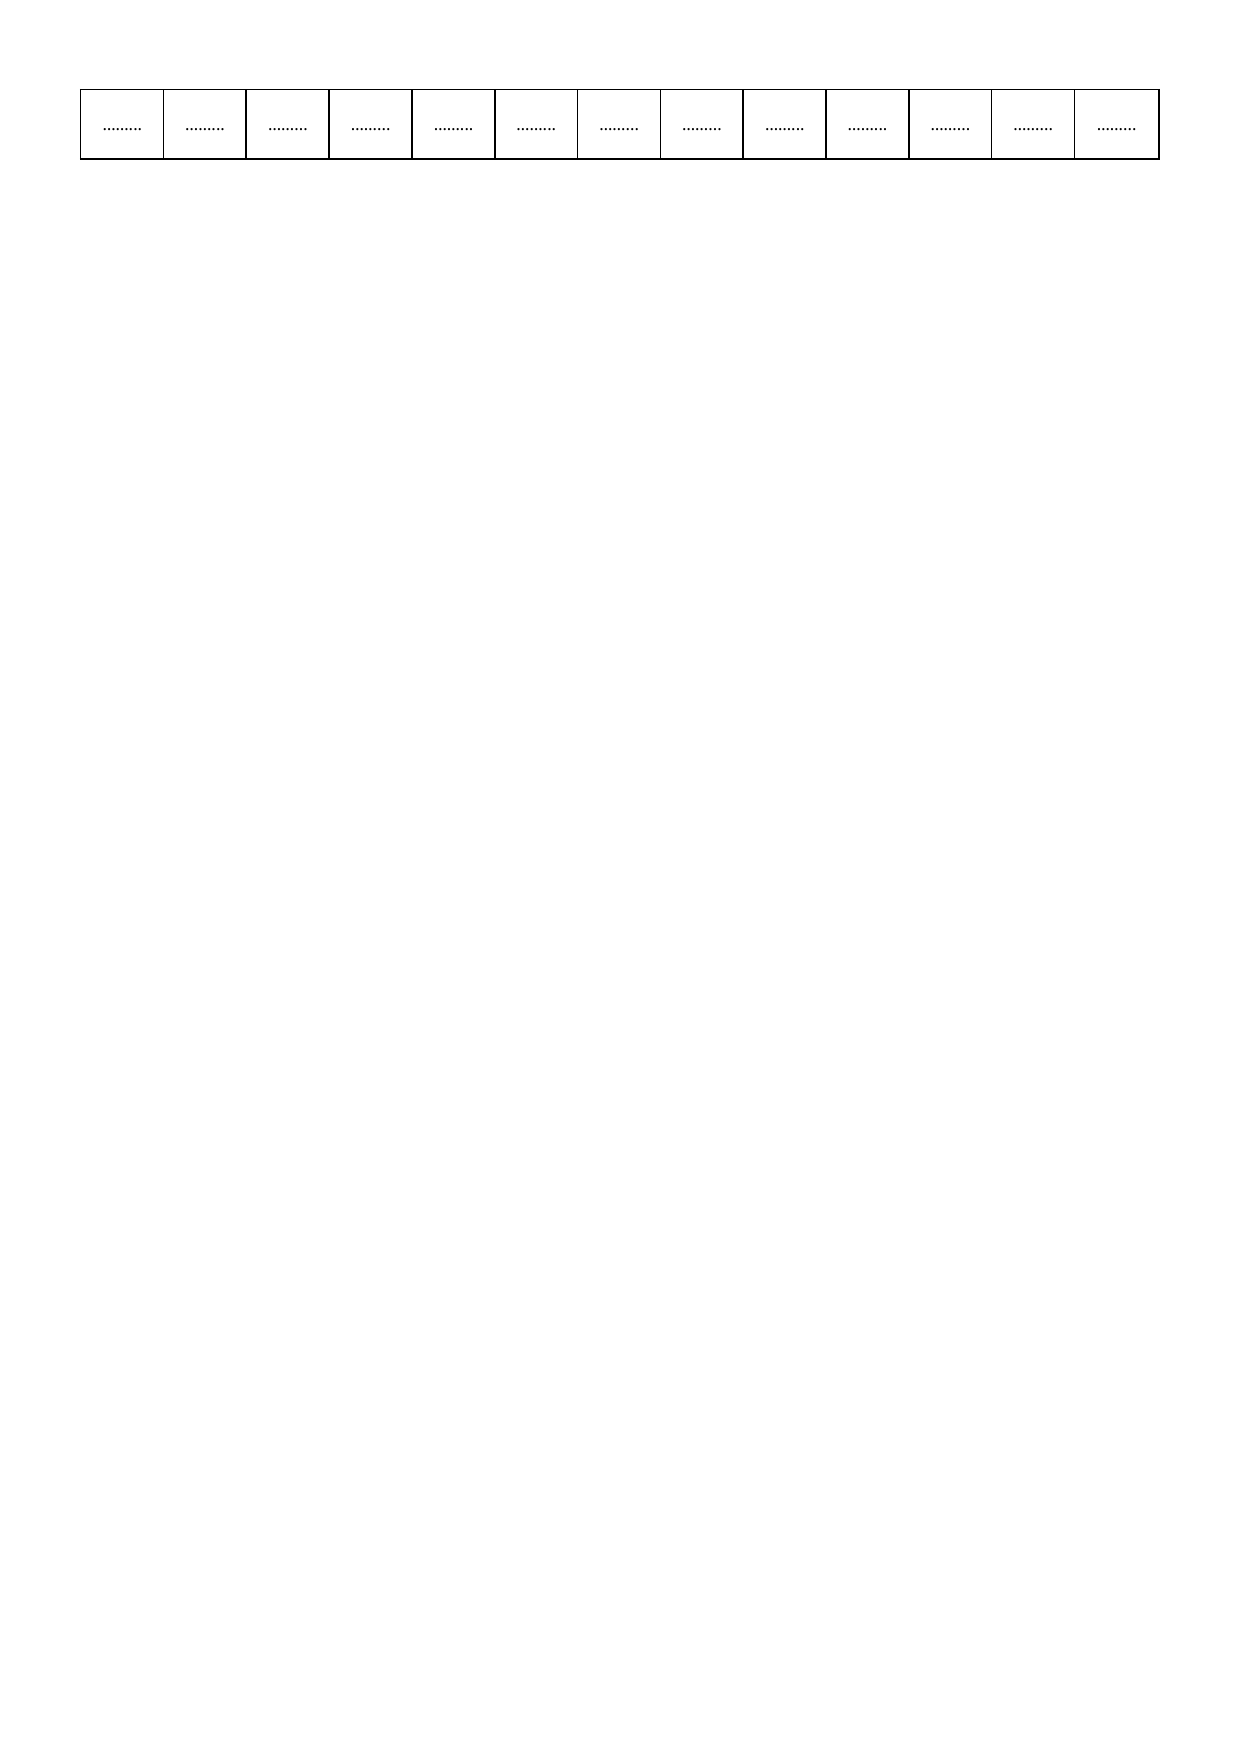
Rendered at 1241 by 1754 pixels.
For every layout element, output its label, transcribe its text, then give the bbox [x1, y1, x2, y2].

table_cell ……... [827, 90, 908, 158]
table_cell ……... [247, 90, 328, 158]
table_cell ……... [992, 90, 1074, 158]
table_cell ……... [413, 90, 494, 158]
table_cell ……... [1075, 90, 1158, 158]
table_cell ……... [578, 90, 660, 158]
table_cell ……... [744, 90, 825, 158]
table_cell ……... [164, 90, 245, 158]
table_cell ……... [910, 90, 991, 158]
table_cell ……... [661, 90, 742, 158]
table_cell ……... [81, 90, 163, 158]
table_cell ……... [330, 90, 411, 158]
table_cell ……... [496, 90, 577, 158]
